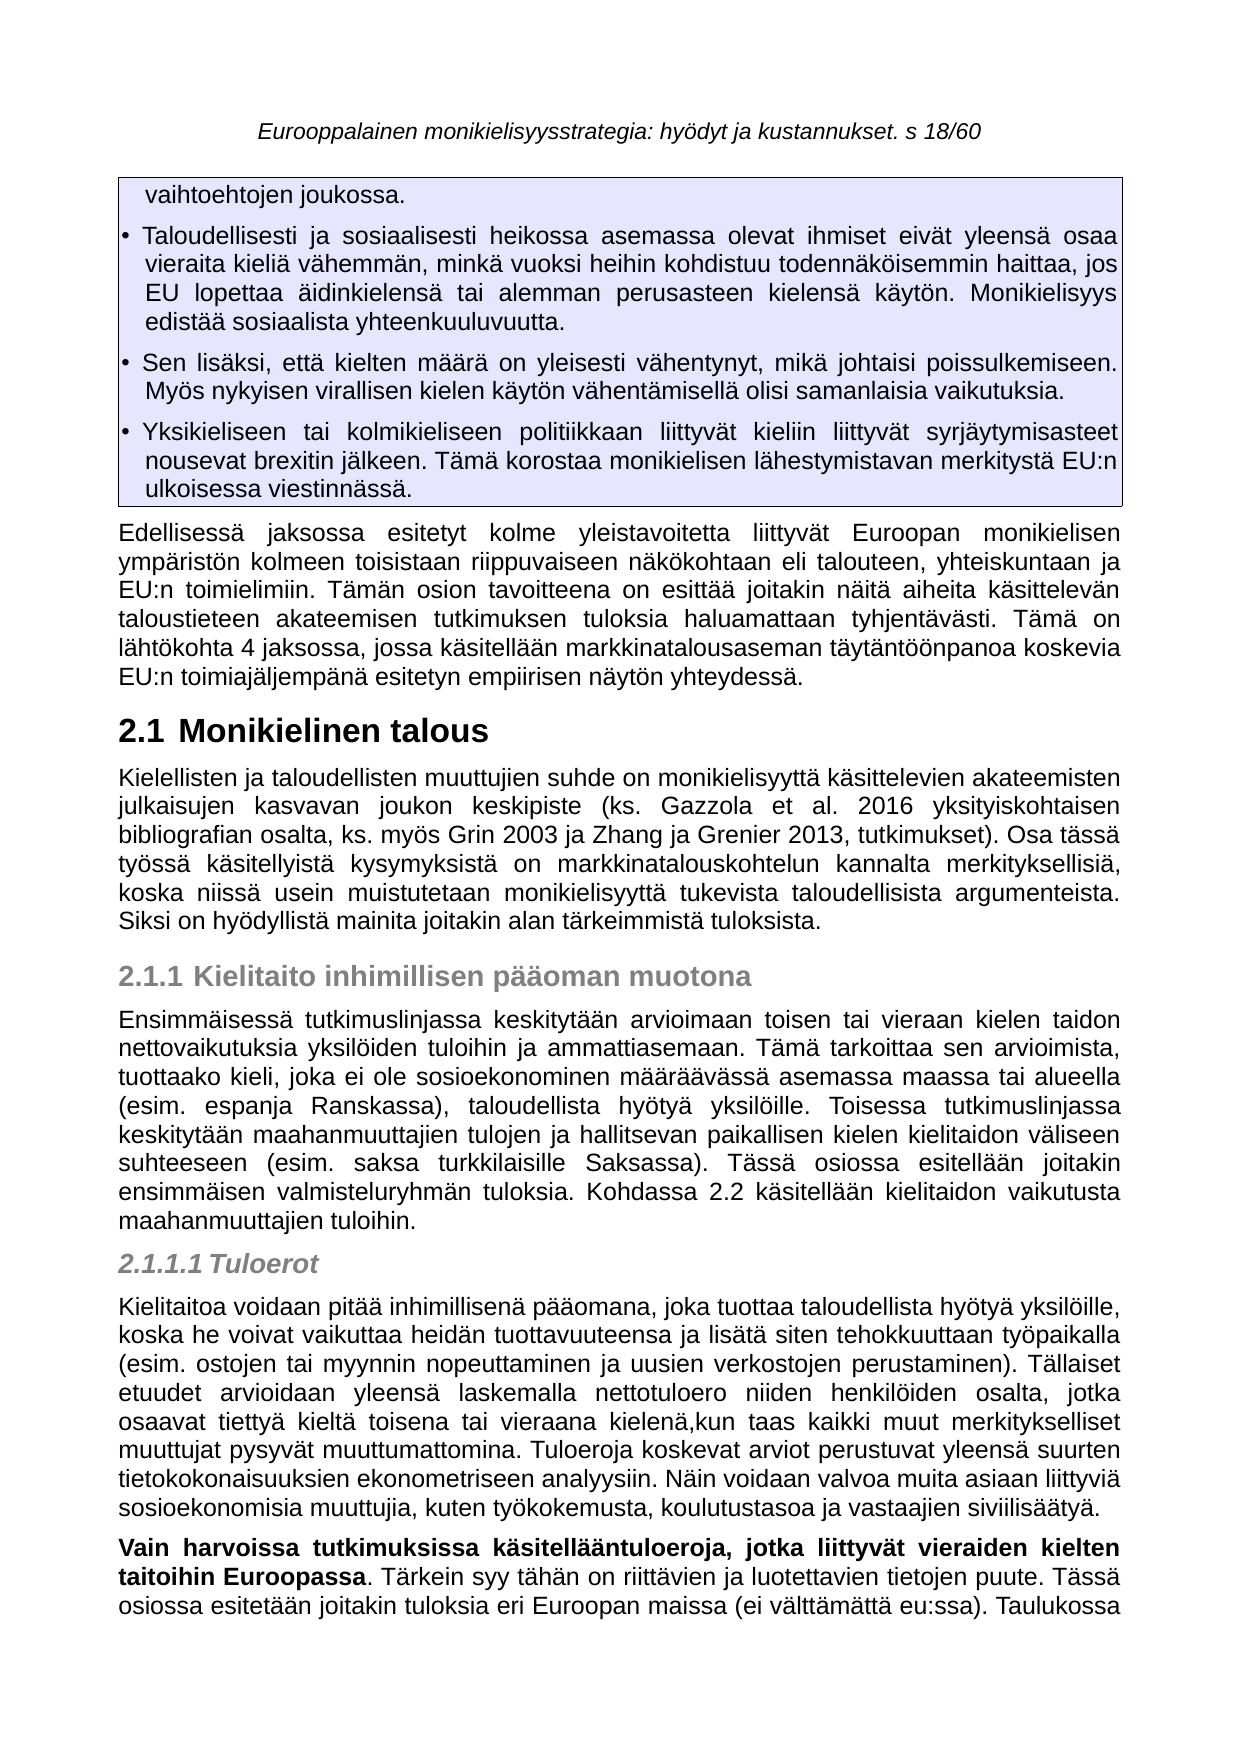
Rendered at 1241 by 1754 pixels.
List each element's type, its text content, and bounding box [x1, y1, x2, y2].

subtitle Kielitaito inhimillisen pääoman muotona [118, 959, 1122, 992]
list Taloudellisesti ja sosiaalisesti heikossa asemassa olevat ihmiset eivät yleensä osaa vieraita kieliä vähemmän, minkä vuoksi heihin kohdistuu todennäköisemmin haittaa, jos EU lopettaa äidinkielensä tai alemman perusasteen kielensä käytön. Monikielisyys edistää sosiaalista yhteenkuuluvuutta. [119, 218, 1122, 336]
list vaihtoehtojen joukossa. [119, 178, 1122, 209]
text Ensimmäisessä tutkimuslinjassa keskitytään arvioimaan toisen tai vieraan kielen taidon nettovaikutuksia yksilöiden tuloihin ja ammattiasemaan. Tämä tarkoittaa sen arvioimista, tuottaako kieli, joka ei ole sosioekonominen määräävässä asemassa maassa tai alueella (esim. espanja Ranskassa), taloudellista hyötyä yksilöille. Toisessa tutkimuslinjassa keskitytään maahanmuuttajien tulojen ja hallitsevan paikallisen kielen kielitaidon väliseen suhteeseen (esim. saksa turkkilaisille Saksassa). Tässä osiossa esitellään joitakin ensimmäisen valmisteluryhmän tuloksia. Kohdassa 2.2 käsitellään kielitaidon vaikutusta maahanmuuttajien tuloihin. [118, 1004, 1122, 1234]
text Vain harvoissa tutkimuksissa käsitellääntuloeroja, jotka liittyvät vieraiden kielten taitoihin Euroopassa. Tärkein syy tähän on riittävien ja luotettavien tietojen puute. Tässä osiossa esitetään joitakin tuloksia eri Euroopan maissa (ei välttämättä eu:ssa). Taulukossa [118, 1533, 1122, 1619]
subtitle Monikielinen talous [118, 711, 1122, 750]
text Kielitaitoa voidaan pitää inhimillisenä pääomana, joka tuottaa taloudellista hyötyä yksilöille, koska he voivat vaikuttaa heidän tuottavuuteensa ja lisätä siten tehokkuuttaan työpaikalla (esim. ostojen tai myynnin nopeuttaminen ja uusien verkostojen perustaminen). Tällaiset etuudet arvioidaan yleensä laskemalla nettotuloero niiden henkilöiden osalta, jotka osaavat tiettyä kieltä toisena tai vieraana kielenä,kun taas kaikki muut merkitykselliset muuttujat pysyvät muuttumattomina. Tuloeroja koskevat arviot perustuvat yleensä suurten tietokokonaisuuksien ekonometriseen analyysiin. Näin voidaan valvoa muita asiaan liittyviä sosioekonomisia muuttujia, kuten työkokemusta, koulutustasoa ja vastaajien siviilisäätyä. [118, 1291, 1122, 1521]
subtitle Tuloerot [118, 1247, 1122, 1279]
list Sen lisäksi, että kielten määrä on yleisesti vähentynyt, mikä johtaisi poissulkemiseen. Myös nykyisen virallisen kielen käytön vähentämisellä olisi samanlaisia vaikutuksia. [119, 344, 1122, 405]
list Yksikieliseen tai kolmikieliseen politiikkaan liittyvät kieliin liittyvät syrjäytymisasteet nousevat brexitin jälkeen. Tämä korostaa monikielisen lähestymistavan merkitystä EU:n ulkoisessa viestinnässä. [119, 414, 1122, 506]
text Kielellisten ja taloudellisten muuttujien suhde on monikielisyyttä käsittelevien akateemisten julkaisujen kasvavan joukon keskipiste (ks. Gazzola et al. 2016 yksityiskohtaisen bibliografian osalta, ks. myös Grin 2003 ja Zhang ja Grenier 2013, tutkimukset). Osa tässä työssä käsitellyistä kysymyksistä on markkinatalouskohtelun kannalta merkityksellisiä, koska niissä usein muistutetaan monikielisyyttä tukevista taloudellisista argumenteista. Siksi on hyödyllistä mainita joitakin alan tärkeimmistä tuloksista. [118, 762, 1122, 935]
text Edellisessä jaksossa esitetyt kolme yleistavoitetta liittyvät Euroopan monikielisen ympäristön kolmeen toisistaan riippuvaiseen näkökohtaan eli talouteen, yhteiskuntaan ja EU:n toimielimiin. Tämän osion tavoitteena on esittää joitakin näitä aiheita käsittelevän taloustieteen akateemisen tutkimuksen tuloksia haluamattaan tyhjentävästi. Tämä on lähtökohta 4 jaksossa, jossa käsitellään markkinatalousaseman täytäntöönpanoa koskevia EU:n toimiajäljempänä esitetyn empiirisen näytön yhteydessä. [118, 518, 1122, 691]
